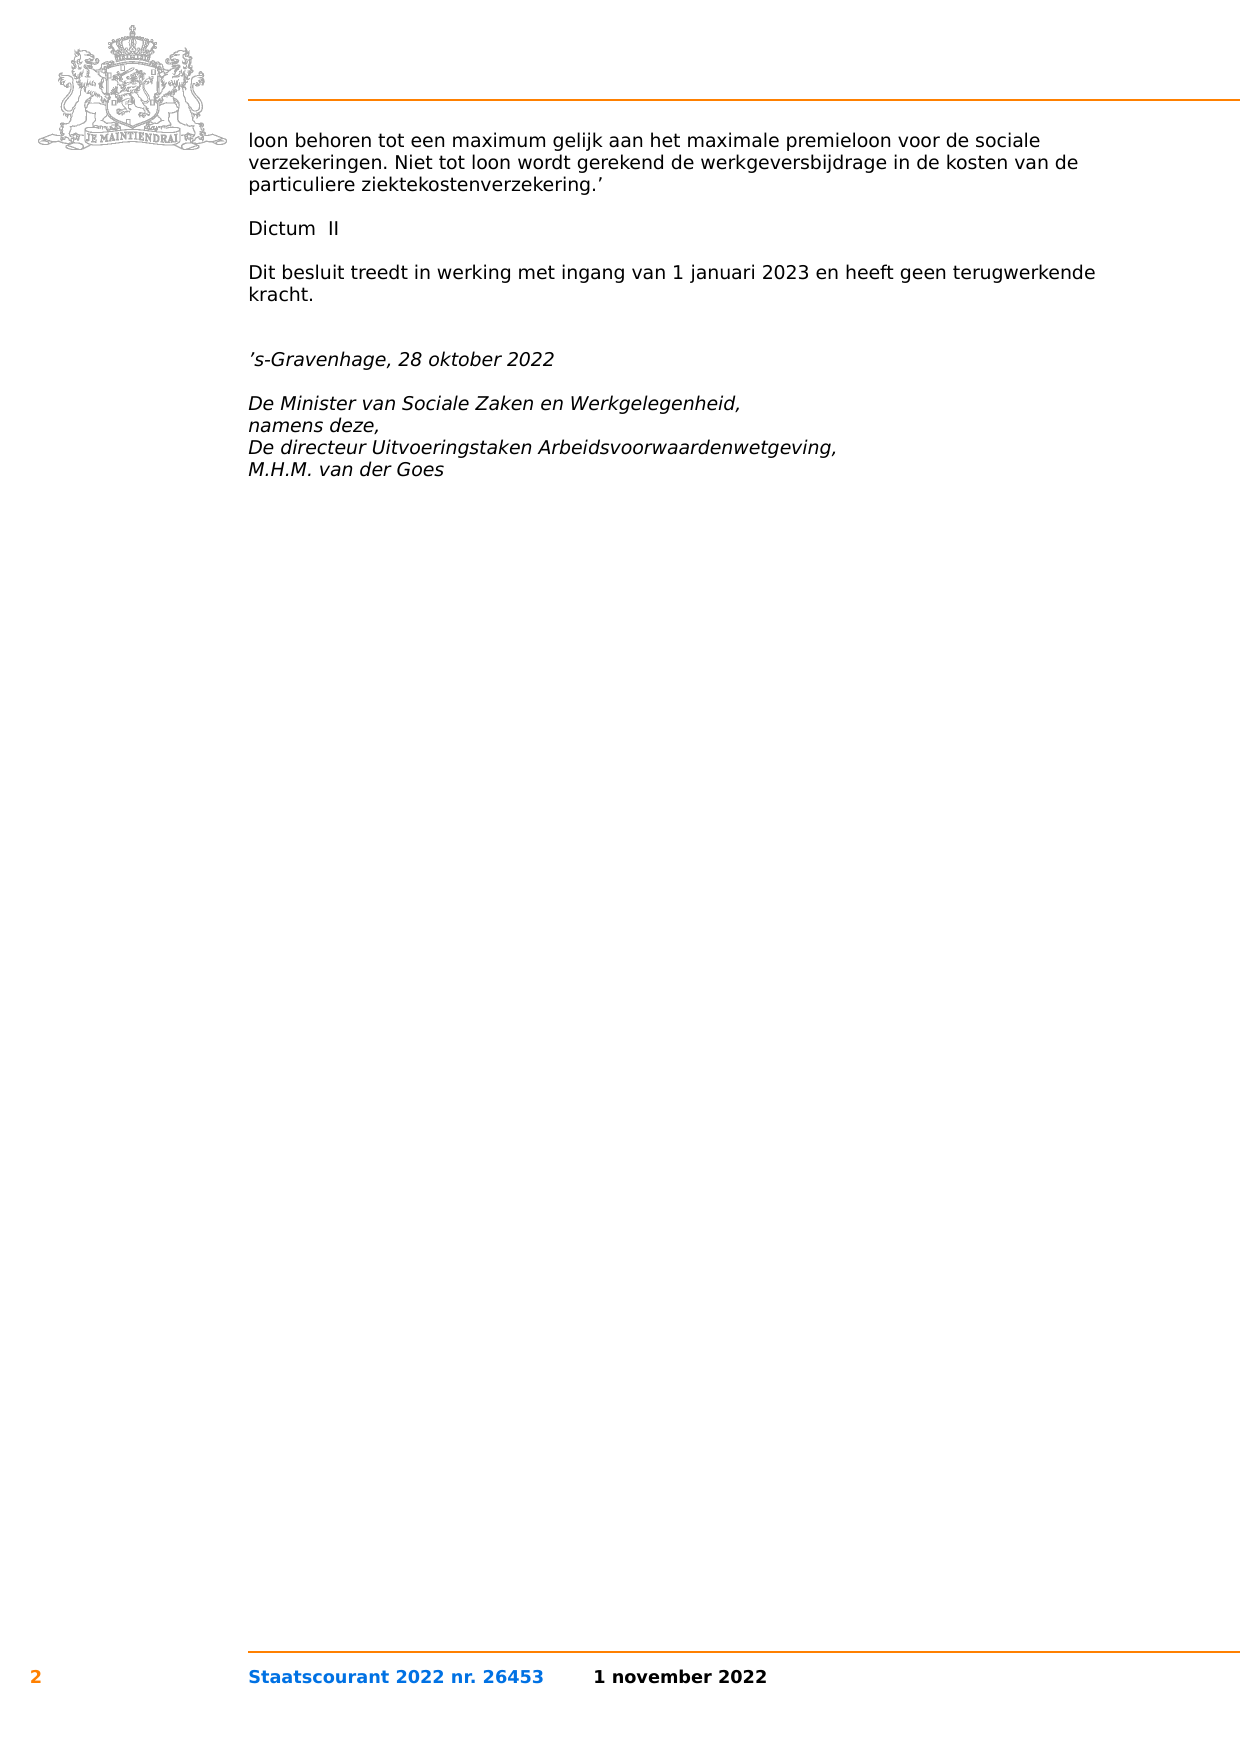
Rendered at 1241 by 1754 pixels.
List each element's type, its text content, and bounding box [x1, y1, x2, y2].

text De Minister van Sociale Zaken en Werkgelegenheid, namens deze, De directeur Uitvoeringstaken Arbeidsvoorwaardenwetgeving, M.H.M. van der Goes [248, 393, 1163, 481]
text ’s-Gravenhage, 28 oktober 2022 [248, 349, 1163, 371]
text Dit besluit treedt in werking met ingang van 1 januari 2023 en heeft geen terugwerkende kracht. [248, 262, 1163, 306]
picture [38, 25, 227, 150]
text loon behoren tot een maximum gelijk aan het maximale premieloon voor de sociale verzekeringen. Niet tot loon wordt gerekend de werkgeversbijdrage in de kosten van de particuliere ziektekostenverzekering.’ [248, 130, 1163, 196]
text Dictum II [248, 218, 1163, 240]
